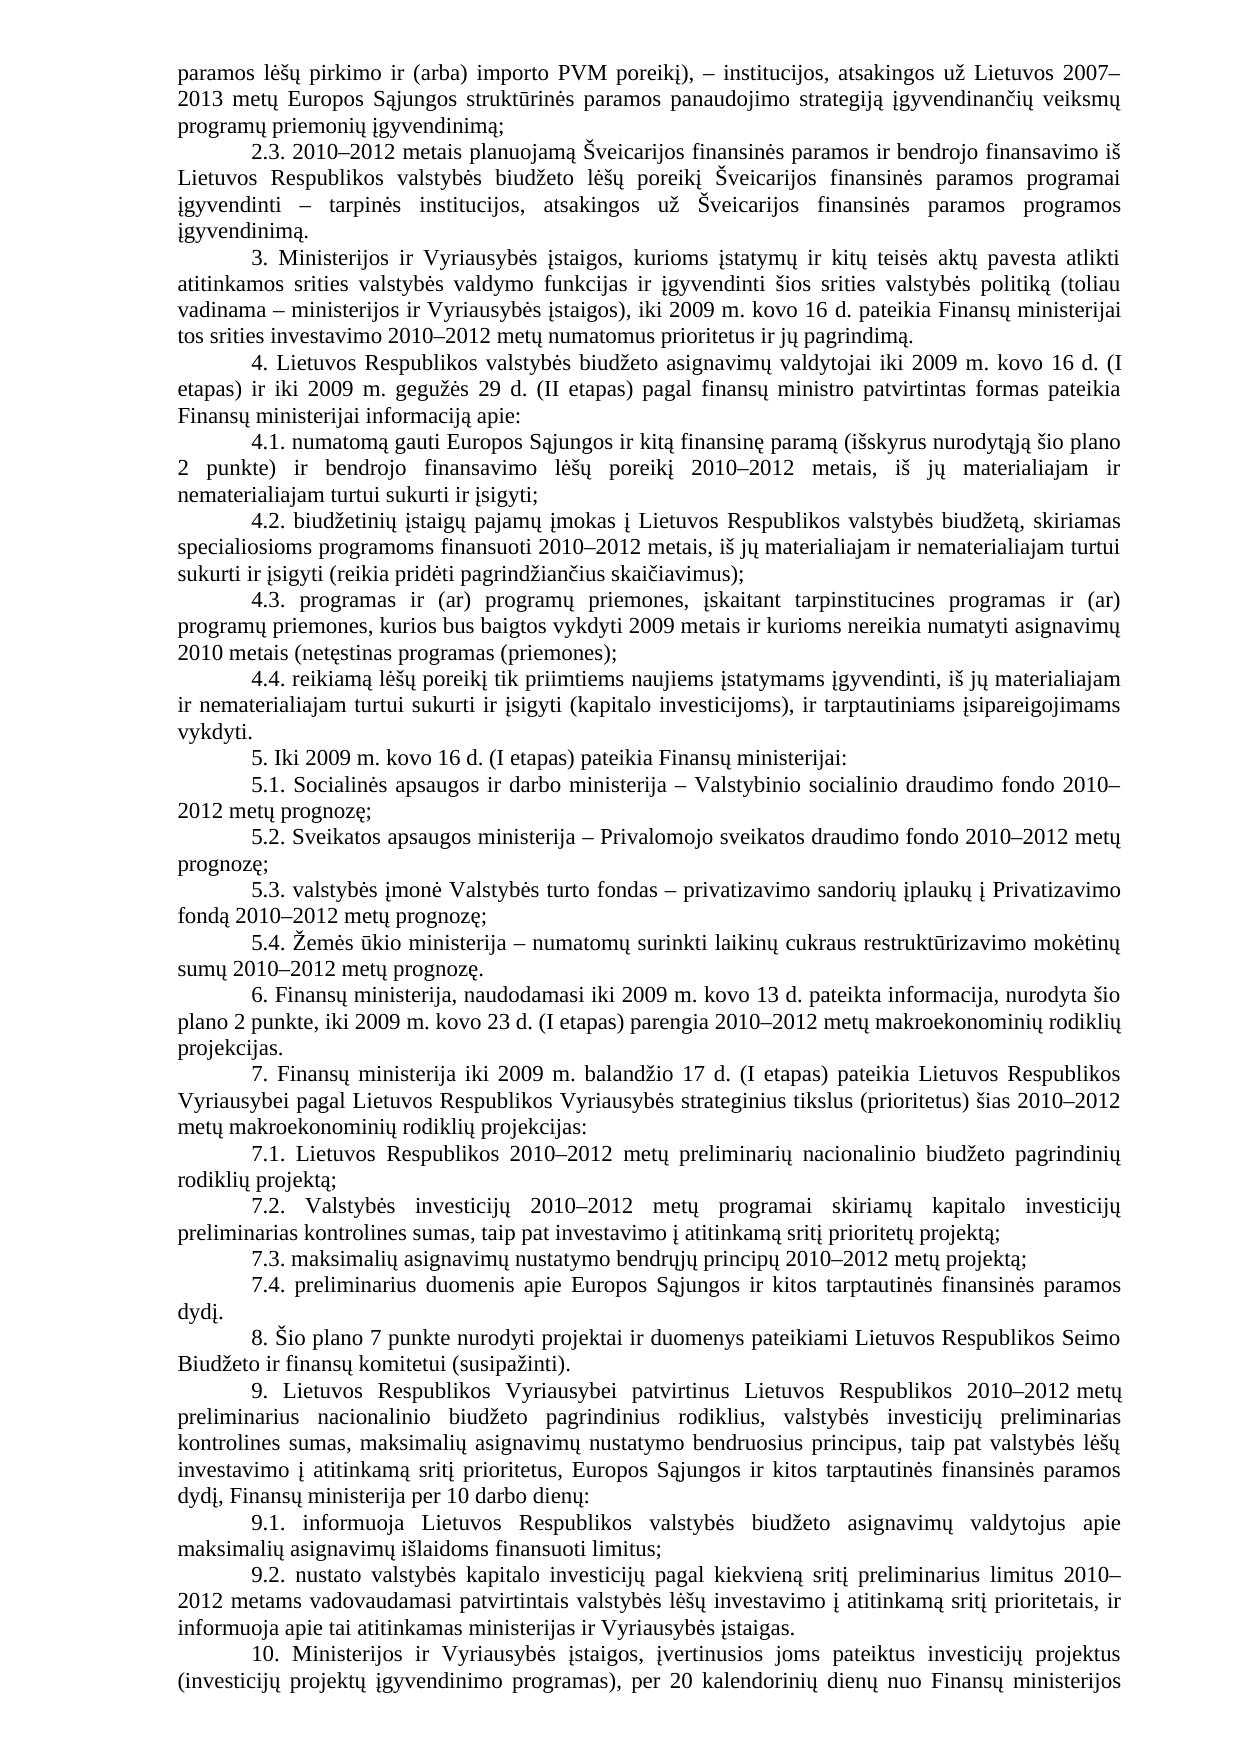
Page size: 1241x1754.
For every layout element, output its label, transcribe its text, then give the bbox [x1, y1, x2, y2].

text 3. Ministerijos ir Vyriausybės įstaigos, kurioms įstatymų ir kitų teisės aktų pavesta atlikti atitinkamos srities valstybės valdymo funkcijas ir įgyvendinti šios srities valstybės politiką (toliau vadinama – ministerijos ir Vyriausybės įstaigos), iki 2009 m. kovo 16 d. pateikia Finansų ministerijai tos srities investavimo 2010–2012 metų numatomus prioritetus ir jų pagrindimą. [177, 243, 1122, 349]
text 9. Lietuvos Respublikos Vyriausybei patvirtinus Lietuvos Respublikos 2010–2012 metų preliminarius nacionalinio biudžeto pagrindinius rodiklius, valstybės investicijų preliminarias kontrolines sumas, maksimalių asignavimų nustatymo bendruosius principus, taip pat valstybės lėšų investavimo į atitinkamą sritį prioritetus, Europos Sąjungos ir kitos tarptautinės finansinės paramos dydį, Finansų ministerija per 10 darbo dienų: [177, 1377, 1122, 1508]
text 5.4. Žemės ūkio ministerija – numatomų surinkti laikinų cukraus restruktūrizavimo mokėtinų sumų 2010–2012 metų prognozę. [177, 929, 1122, 981]
text 2.3. 2010–2012 metais planuojamą Šveicarijos finansinės paramos ir bendrojo finansavimo iš Lietuvos Respublikos valstybės biudžeto lėšų poreikį Šveicarijos finansinės paramos programai įgyvendinti – tarpinės institucijos, atsakingos už Šveicarijos finansinės paramos programos įgyvendinimą. [177, 138, 1122, 243]
text paramos lėšų pirkimo ir (arba) importo PVM poreikį), – institucijos, atsakingos už Lietuvos 2007–2013 metų Europos Sąjungos struktūrinės paramos panaudojimo strategiją įgyvendinančių veiksmų programų priemonių įgyvendinimą; [177, 59, 1122, 138]
text 4.4. reikiamą lėšų poreikį tik priimtiems naujiems įstatymams įgyvendinti, iš jų materialiajam ir nematerialiajam turtui sukurti ir įsigyti (kapitalo investicijoms), ir tarptautiniams įsipareigojimams vykdyti. [177, 665, 1122, 744]
text 5. Iki 2009 m. kovo 16 d. (I etapas) pateikia Finansų ministerijai: [177, 744, 1122, 771]
text 4.3. programas ir (ar) programų priemones, įskaitant tarpinstitucines programas ir (ar) programų priemones, kurios bus baigtos vykdyti 2009 metais ir kurioms nereikia numatyti asignavimų 2010 metais (netęstinas programas (priemones); [177, 586, 1122, 665]
text 7.3. maksimalių asignavimų nustatymo bendrųjų principų 2010–2012 metų projektą; [177, 1245, 1122, 1271]
text 10. Ministerijos ir Vyriausybės įstaigos, įvertinusios joms pateiktus investicijų projektus (investicijų projektų įgyvendinimo programas), per 20 kalendorinių dienų nuo Finansų ministerijos [177, 1640, 1122, 1693]
text 5.3. valstybės įmonė Valstybės turto fondas – privatizavimo sandorių įplaukų į Privatizavimo fondą 2010–2012 metų prognozę; [177, 876, 1122, 929]
text 7. Finansų ministerija iki 2009 m. balandžio 17 d. (I etapas) pateikia Lietuvos Respublikos Vyriausybei pagal Lietuvos Respublikos Vyriausybės strateginius tikslus (prioritetus) šias 2010–2012 metų makroekonominių rodiklių projekcijas: [177, 1061, 1122, 1139]
text 4.1. numatomą gauti Europos Sąjungos ir kitą finansinę paramą (išskyrus nurodytąją šio plano 2 punkte) ir bendrojo finansavimo lėšų poreikį 2010–2012 metais, iš jų materialiajam ir nematerialiajam turtui sukurti ir įsigyti; [177, 428, 1122, 507]
text 5.1. Socialinės apsaugos ir darbo ministerija – Valstybinio socialinio draudimo fondo 2010–2012 metų prognozę; [177, 771, 1122, 823]
text 4. Lietuvos Respublikos valstybės biudžeto asignavimų valdytojai iki 2009 m. kovo 16 d. (I etapas) ir iki 2009 m. gegužės 29 d. (II etapas) pagal finansų ministro patvirtintas formas pateikia Finansų ministerijai informaciją apie: [177, 349, 1122, 428]
text 5.2. Sveikatos apsaugos ministerija – Privalomojo sveikatos draudimo fondo 2010–2012 metų prognozę; [177, 823, 1122, 876]
text 8. Šio plano 7 punkte nurodyti projektai ir duomenys pateikiami Lietuvos Respublikos Seimo Biudžeto ir finansų komitetui (susipažinti). [177, 1324, 1122, 1377]
text 7.1. Lietuvos Respublikos 2010–2012 metų preliminarių nacionalinio biudžeto pagrindinių rodiklių projektą; [177, 1139, 1122, 1192]
text 6. Finansų ministerija, naudodamasi iki 2009 m. kovo 13 d. pateikta informacija, nurodyta šio plano 2 punkte, iki 2009 m. kovo 23 d. (I etapas) parengia 2010–2012 metų makroekonominių rodiklių projekcijas. [177, 981, 1122, 1061]
text 9.2. nustato valstybės kapitalo investicijų pagal kiekvieną sritį preliminarius limitus 2010–2012 metams vadovaudamasi patvirtintais valstybės lėšų investavimo į atitinkamą sritį prioritetais, ir informuoja apie tai atitinkamas ministerijas ir Vyriausybės įstaigas. [177, 1561, 1122, 1640]
text 7.2. Valstybės investicijų 2010–2012 metų programai skiriamų kapitalo investicijų preliminarias kontrolines sumas, taip pat investavimo į atitinkamą sritį prioritetų projektą; [177, 1192, 1122, 1245]
text 4.2. biudžetinių įstaigų pajamų įmokas į Lietuvos Respublikos valstybės biudžetą, skiriamas specialiosioms programoms finansuoti 2010–2012 metais, iš jų materialiajam ir nematerialiajam turtui sukurti ir įsigyti (reikia pridėti pagrindžiančius skaičiavimus); [177, 507, 1122, 586]
text 7.4. preliminarius duomenis apie Europos Sąjungos ir kitos tarptautinės finansinės paramos dydį. [177, 1271, 1122, 1324]
text 9.1. informuoja Lietuvos Respublikos valstybės biudžeto asignavimų valdytojus apie maksimalių asignavimų išlaidoms finansuoti limitus; [177, 1508, 1122, 1561]
